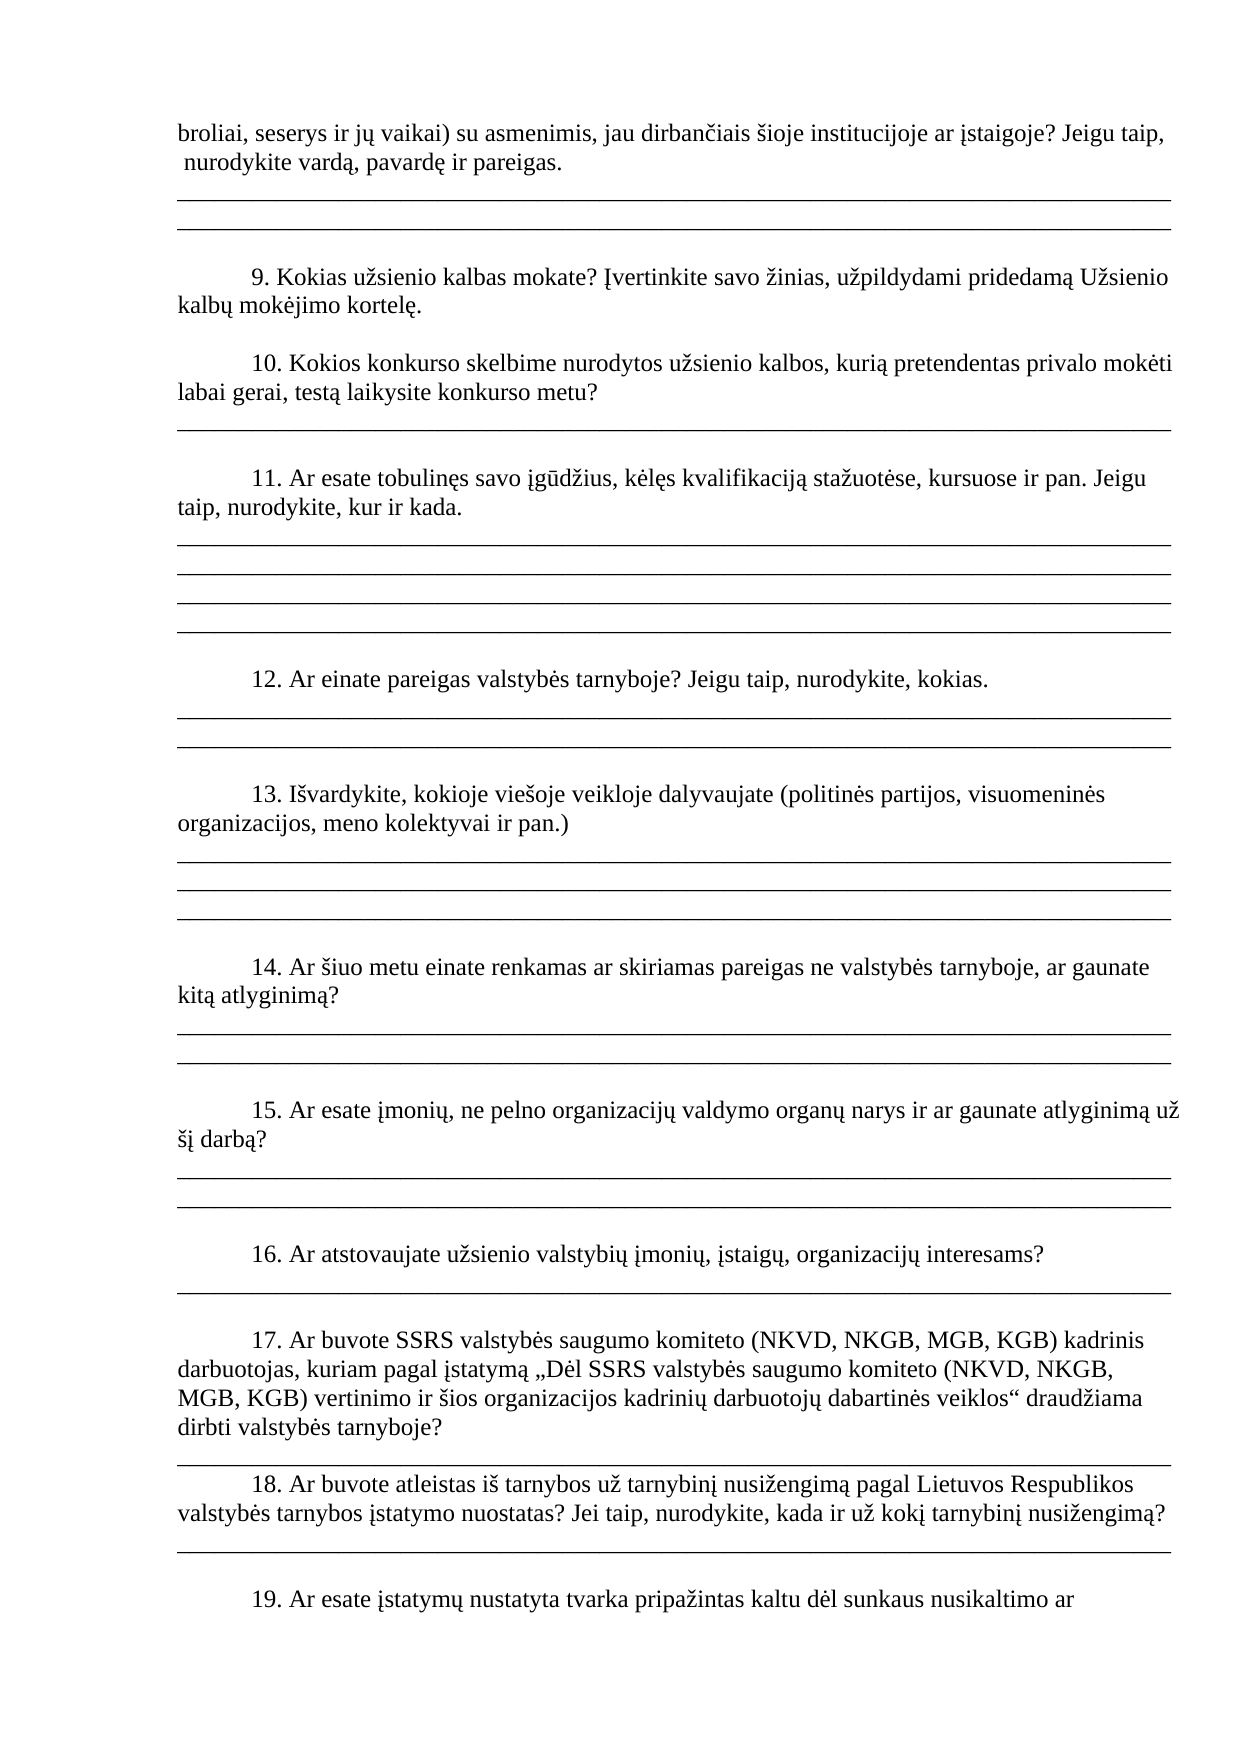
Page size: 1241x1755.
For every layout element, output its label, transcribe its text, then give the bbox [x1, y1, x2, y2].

text 15. Ar esate įmonių, ne pelno organizacijų valdymo organų narys ir ar gaunate atlyginimą už [177, 1096, 1181, 1124]
text 9. Kokias užsienio kalbas mokate? Įvertinkite savo žinias, užpildydami pridedamą Užsienio [177, 262, 1181, 291]
text nurodykite vardą, pavardę ir pareigas. [177, 147, 1181, 176]
text dirbti valstybės tarnyboje? [177, 1412, 1181, 1441]
text 17. Ar buvote SSRS valstybės saugumo komiteto (NKVD, NKGB, MGB, KGB) kadrinis [177, 1326, 1181, 1354]
text šį darbą? [177, 1124, 1181, 1153]
text 11. Ar esate tobulinęs savo įgūdžius, kėlęs kvalifikaciją stažuotėse, kursuose ir pan. Jeigu [177, 463, 1181, 492]
text 14. Ar šiuo metu einate renkamas ar skiriamas pareigas ne valstybės tarnyboje, ar gaunate [177, 952, 1181, 981]
text organizacijos, meno kolektyvai ir pan.) [177, 808, 1181, 837]
text kitą atlyginimą? [177, 981, 1181, 1009]
text valstybės tarnybos įstatymo nuostatas? Jei taip, nurodykite, kada ir už kokį tarnybinį nusižengimą? [177, 1498, 1181, 1527]
text 19. Ar esate įstatymų nustatyta tvarka pripažintas kaltu dėl sunkaus nusikaltimo ar [177, 1584, 1181, 1613]
text darbuotojas, kuriam pagal įstatymą „Dėl SSRS valstybės saugumo komiteto (NKVD, NKGB, [177, 1354, 1181, 1383]
text 12. Ar einate pareigas valstybės tarnyboje? Jeigu taip, nurodykite, kokias. [177, 664, 1181, 693]
text MGB, KGB) vertinimo ir šios organizacijos kadrinių darbuotojų dabartinės veiklos“ draudžiama [177, 1383, 1181, 1412]
text broliai, seserys ir jų vaikai) su asmenimis, jau dirbančiais šioje institucijoje ar įstaigoje? Jeigu taip, [177, 118, 1181, 147]
text taip, nurodykite, kur ir kada. [177, 492, 1181, 521]
text kalbų mokėjimo kortelę. [177, 291, 1181, 319]
text 16. Ar atstovaujate užsienio valstybių įmonių, įstaigų, organizacijų interesams? [177, 1239, 1181, 1268]
text labai gerai, testą laikysite konkurso metu? [177, 377, 1181, 406]
text 18. Ar buvote atleistas iš tarnybos už tarnybinį nusižengimą pagal Lietuvos Respublikos [177, 1469, 1181, 1498]
text 10. Kokios konkurso skelbime nurodytos užsienio kalbos, kurią pretendentas privalo mokėti [177, 348, 1181, 377]
text 13. Išvardykite, kokioje viešoje veikloje dalyvaujate (politinės partijos, visuomeninės [177, 779, 1181, 808]
